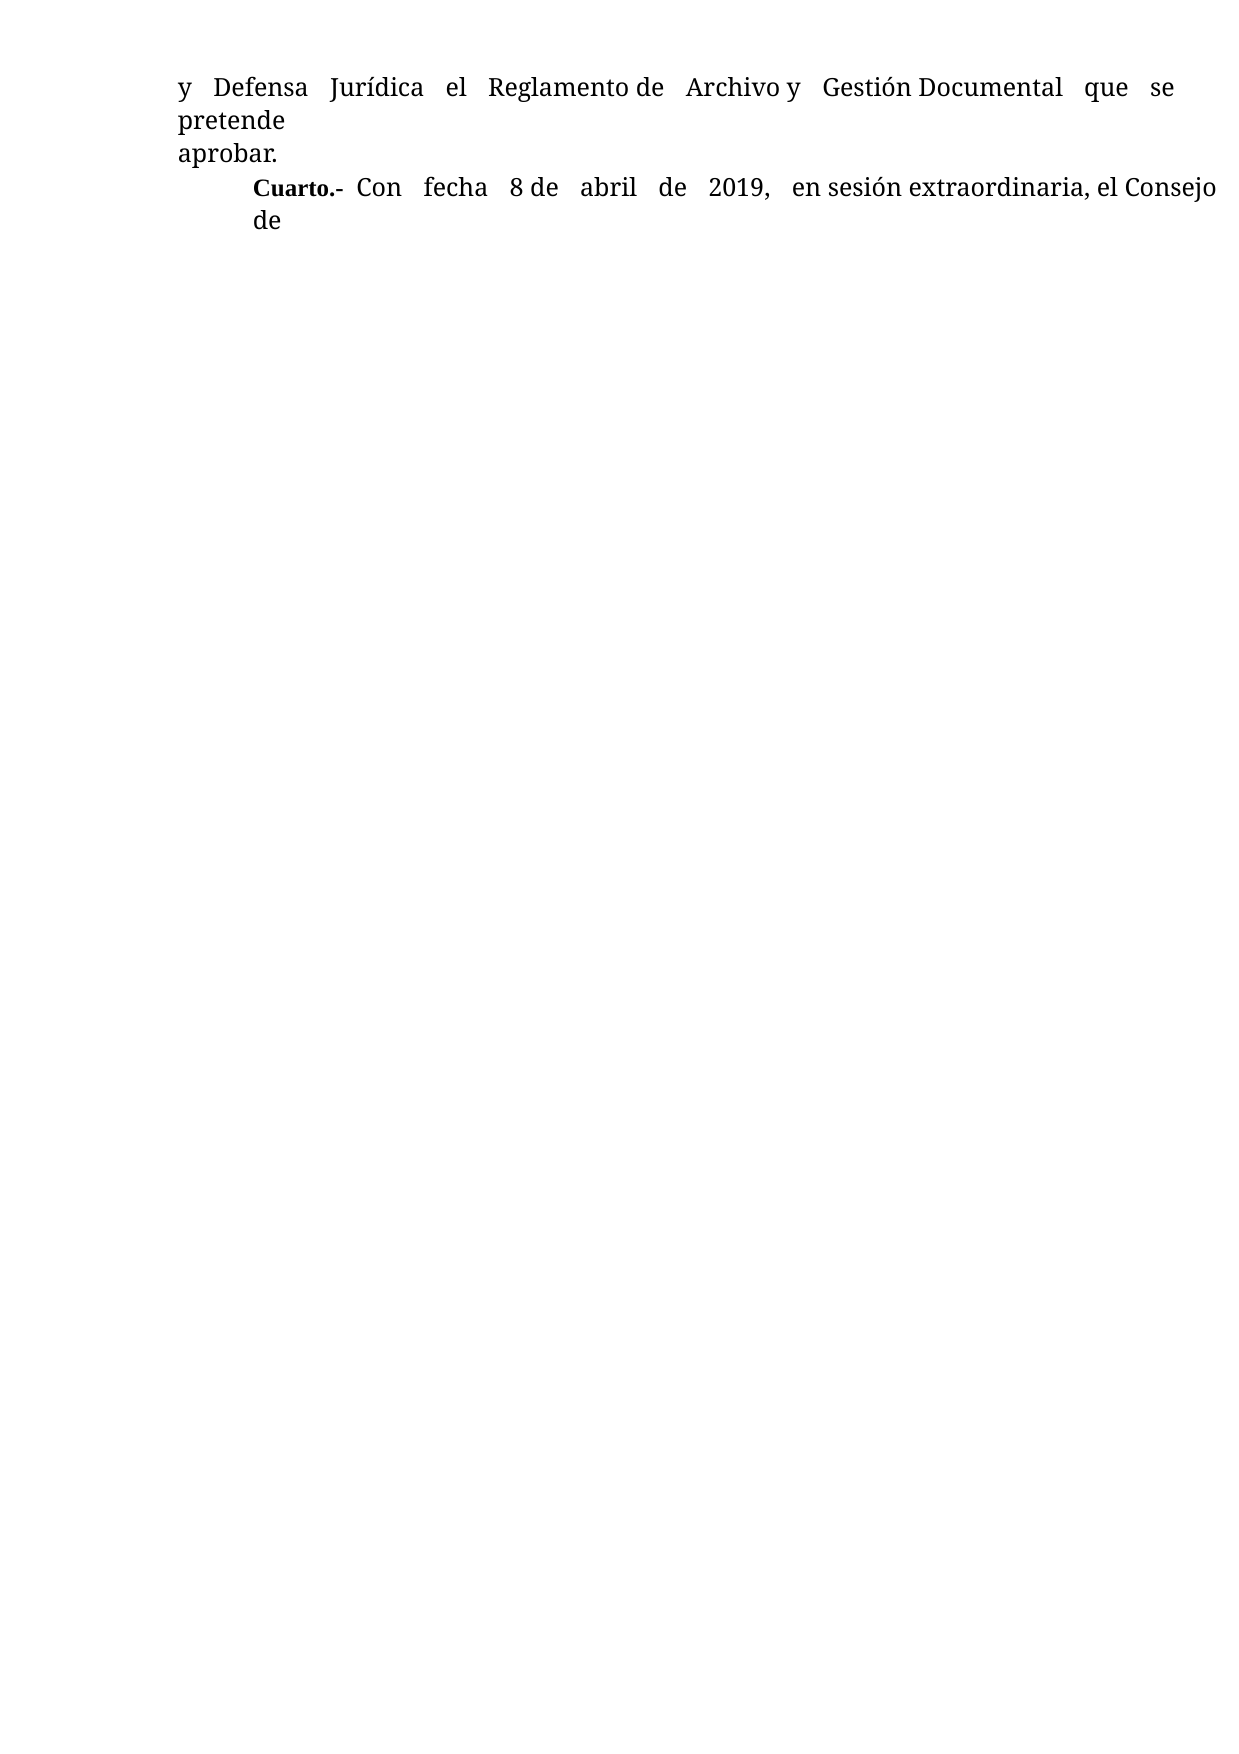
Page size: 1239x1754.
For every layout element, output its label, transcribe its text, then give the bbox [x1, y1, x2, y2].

text y Defensa Jurídica el Reglamento de Archivo y Gestión Documental que se pretende [178, 69, 1225, 136]
text Cuarto.- Con fecha 8 de abril de 2019, en sesión extraordinaria, el Consejo de [253, 169, 1225, 236]
text aprobar. [178, 136, 1225, 169]
